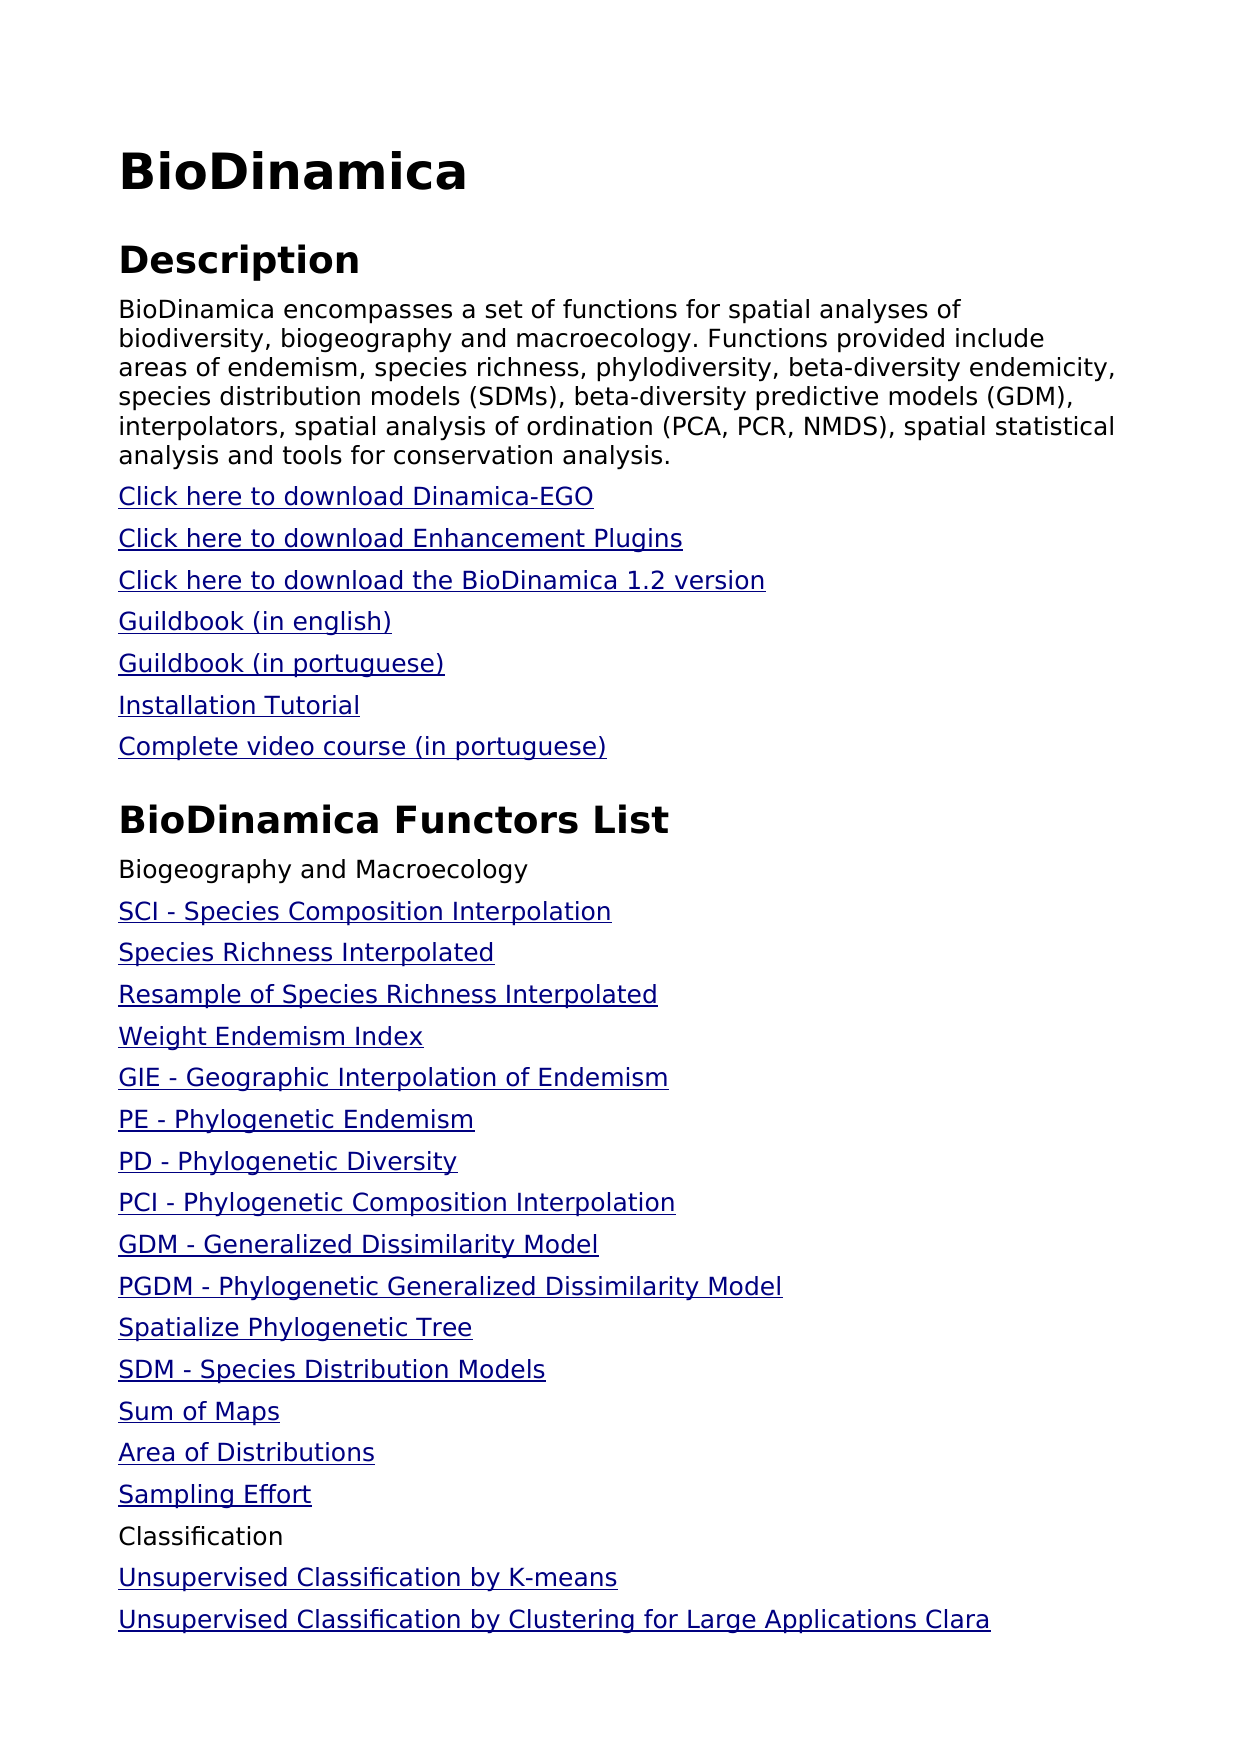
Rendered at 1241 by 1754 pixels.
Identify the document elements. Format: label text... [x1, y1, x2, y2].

subtitle BioDinamica [118, 143, 1122, 201]
subtitle Description [118, 239, 1122, 282]
text Resample of Species Richness Interpolated [118, 980, 1122, 1009]
text Click here to download Dinamica-EGO [118, 482, 1122, 512]
text PE - Phylogenetic Endemism [118, 1105, 1122, 1134]
text Installation Tutorial [118, 691, 1122, 720]
text Complete video course (in portuguese) [118, 732, 1122, 762]
text Species Richness Interpolated [118, 939, 1122, 968]
text BioDinamica encompasses a set of functions for spatial analyses of biodiversity, biogeography and macroecology. Functions provided include areas of endemism, species richness, phylodiversity, beta-diversity endemicity, species distribution models (SDMs), beta-diversity predictive models (GDM), interpolators, spatial analysis of ordination (PCA, PCR, NMDS), spatial statistical analysis and tools for conservation analysis. [118, 295, 1122, 470]
text SCI - Species Composition Interpolation [118, 897, 1122, 926]
text GIE - Geographic Interpolation of Endemism [118, 1064, 1122, 1093]
text SDM - Species Distribution Models [118, 1355, 1122, 1384]
text Spatialize Phylogenetic Tree [118, 1314, 1122, 1343]
text Sampling Effort [118, 1480, 1122, 1509]
text Guildbook (in portuguese) [118, 649, 1122, 678]
text Area of Distributions [118, 1439, 1122, 1468]
text Unsupervised Classification by K-means [118, 1564, 1122, 1593]
text Weight Endemism Index [118, 1022, 1122, 1051]
text GDM - Generalized Dissimilarity Model [118, 1230, 1122, 1259]
subtitle BioDinamica Functors List [118, 799, 1122, 843]
text PGDM - Phylogenetic Generalized Dissimilarity Model [118, 1272, 1122, 1301]
text Biogeography and Macroecology [118, 855, 1122, 884]
text Classification [118, 1522, 1122, 1551]
text Sum of Maps [118, 1397, 1122, 1426]
text Guildbook (in english) [118, 607, 1122, 637]
text PCI - Phylogenetic Composition Interpolation [118, 1189, 1122, 1218]
text PD - Phylogenetic Diversity [118, 1147, 1122, 1176]
text Click here to download the BioDinamica 1.2 version [118, 566, 1122, 595]
text Click here to download Enhancement Plugins [118, 524, 1122, 553]
text Unsupervised Classification by Clustering for Large Applications Clara [118, 1605, 1122, 1634]
